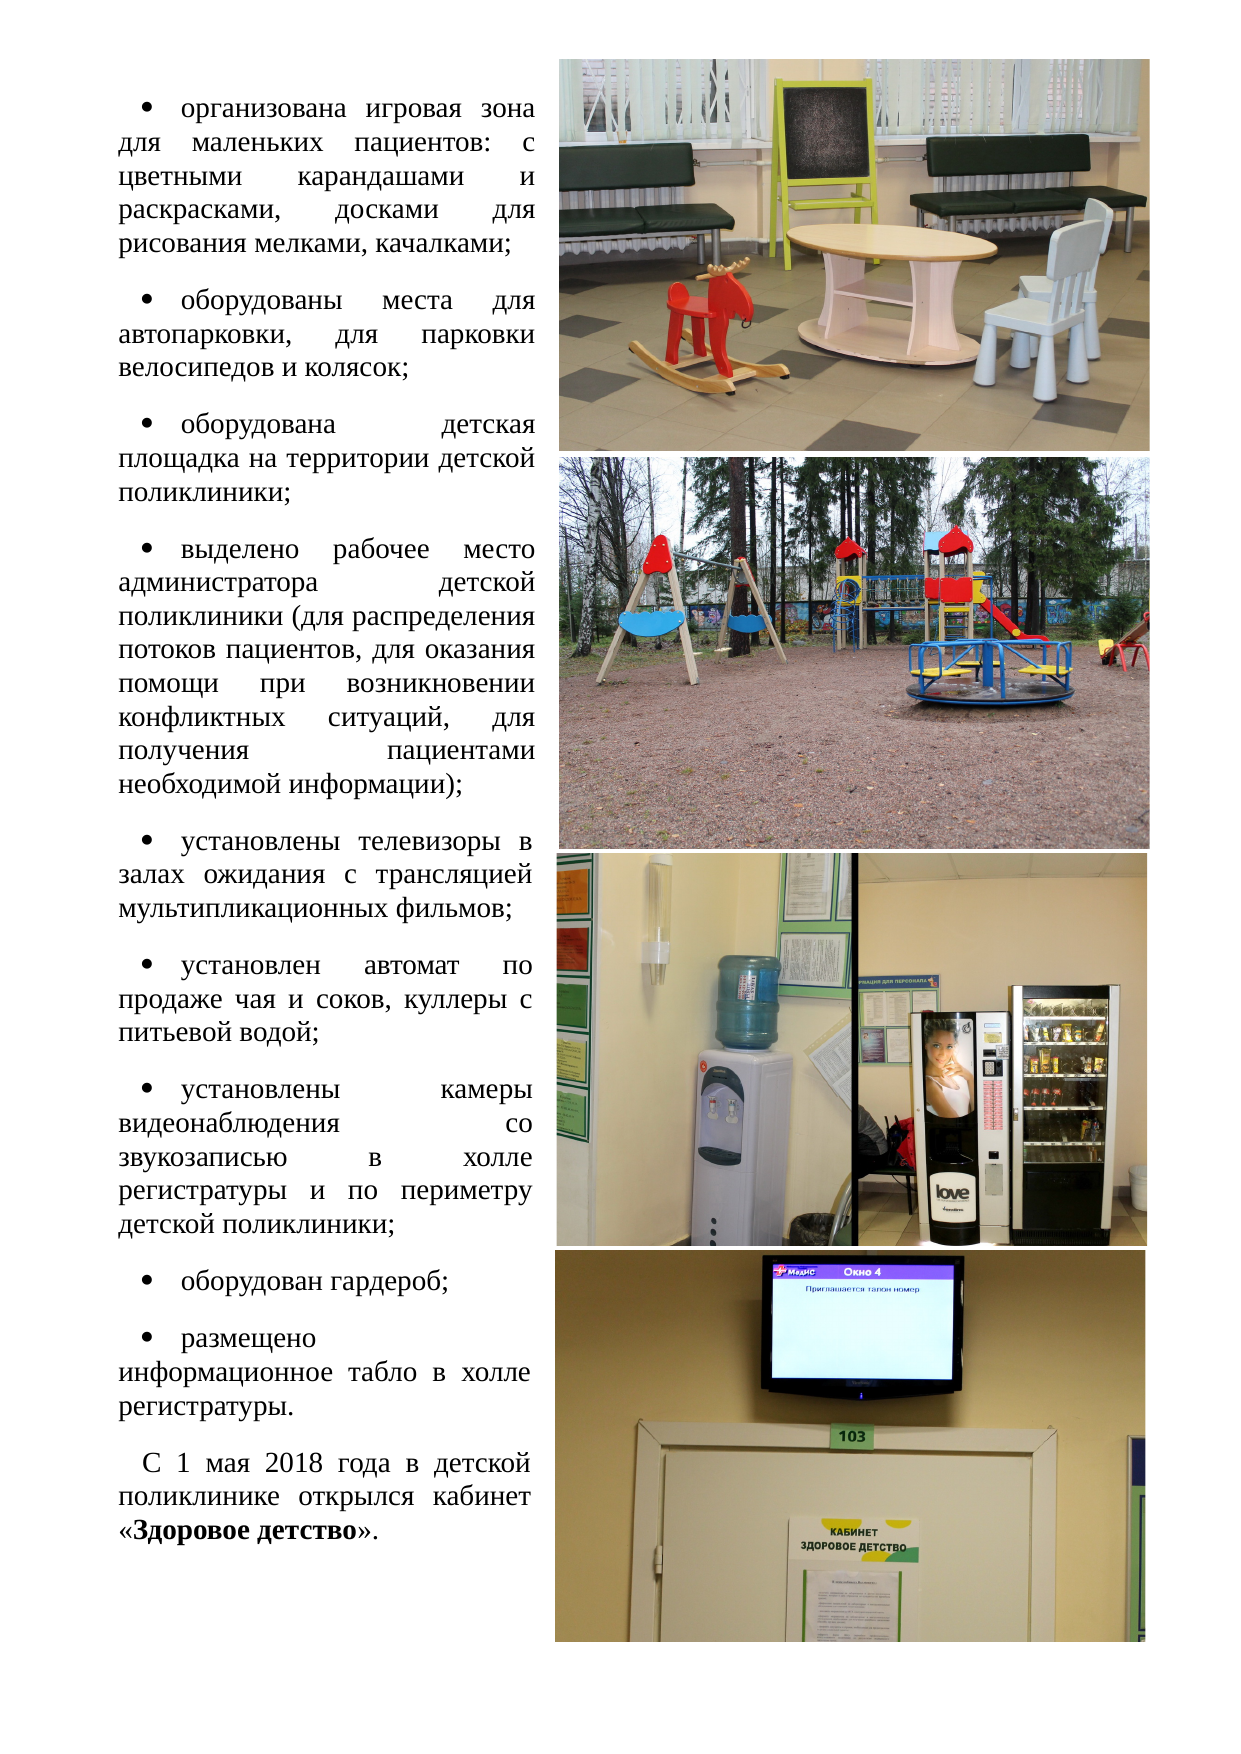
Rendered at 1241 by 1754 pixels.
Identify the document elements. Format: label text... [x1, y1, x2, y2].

list установлены камеры видеонаблюдения со звукозаписью в холле регистратуры и по периметру детской поликлиники; [118, 1072, 556, 1239]
list установлены телевизоры в залах ожидания с трансляцией мультипликационных фильмов; [118, 823, 1122, 924]
list установлен автомат по продаже чая и соков, куллеры с питьевой водой; [118, 947, 556, 1048]
picture [556, 853, 1148, 1246]
list оборудован гардероб; [118, 1263, 555, 1297]
list размещено информационное табло в холле регистратуры. [118, 1320, 555, 1421]
picture [559, 59, 1150, 451]
picture [559, 457, 1150, 849]
list оборудована детская площадка на территории детской поликлиники; [118, 406, 1122, 507]
list организована игровая зона для маленьких пациентов: с цветными карандашами и раскрасками, досками для рисования мелками, качалками; [118, 91, 559, 258]
text С 1 мая 2018 года в детской поликлинике открылся кабинет «Здоровое детство». [118, 1445, 555, 1545]
picture [555, 1250, 1146, 1642]
list оборудованы места для автопарковки, для парковки велосипедов и колясок; [118, 282, 559, 383]
list выделено рабочее место администратора детской поликлиники (для распределения потоков пациентов, для оказания помощи при возникновении конфликтных ситуаций, для получения пациентами необходимой информации); [118, 531, 559, 799]
